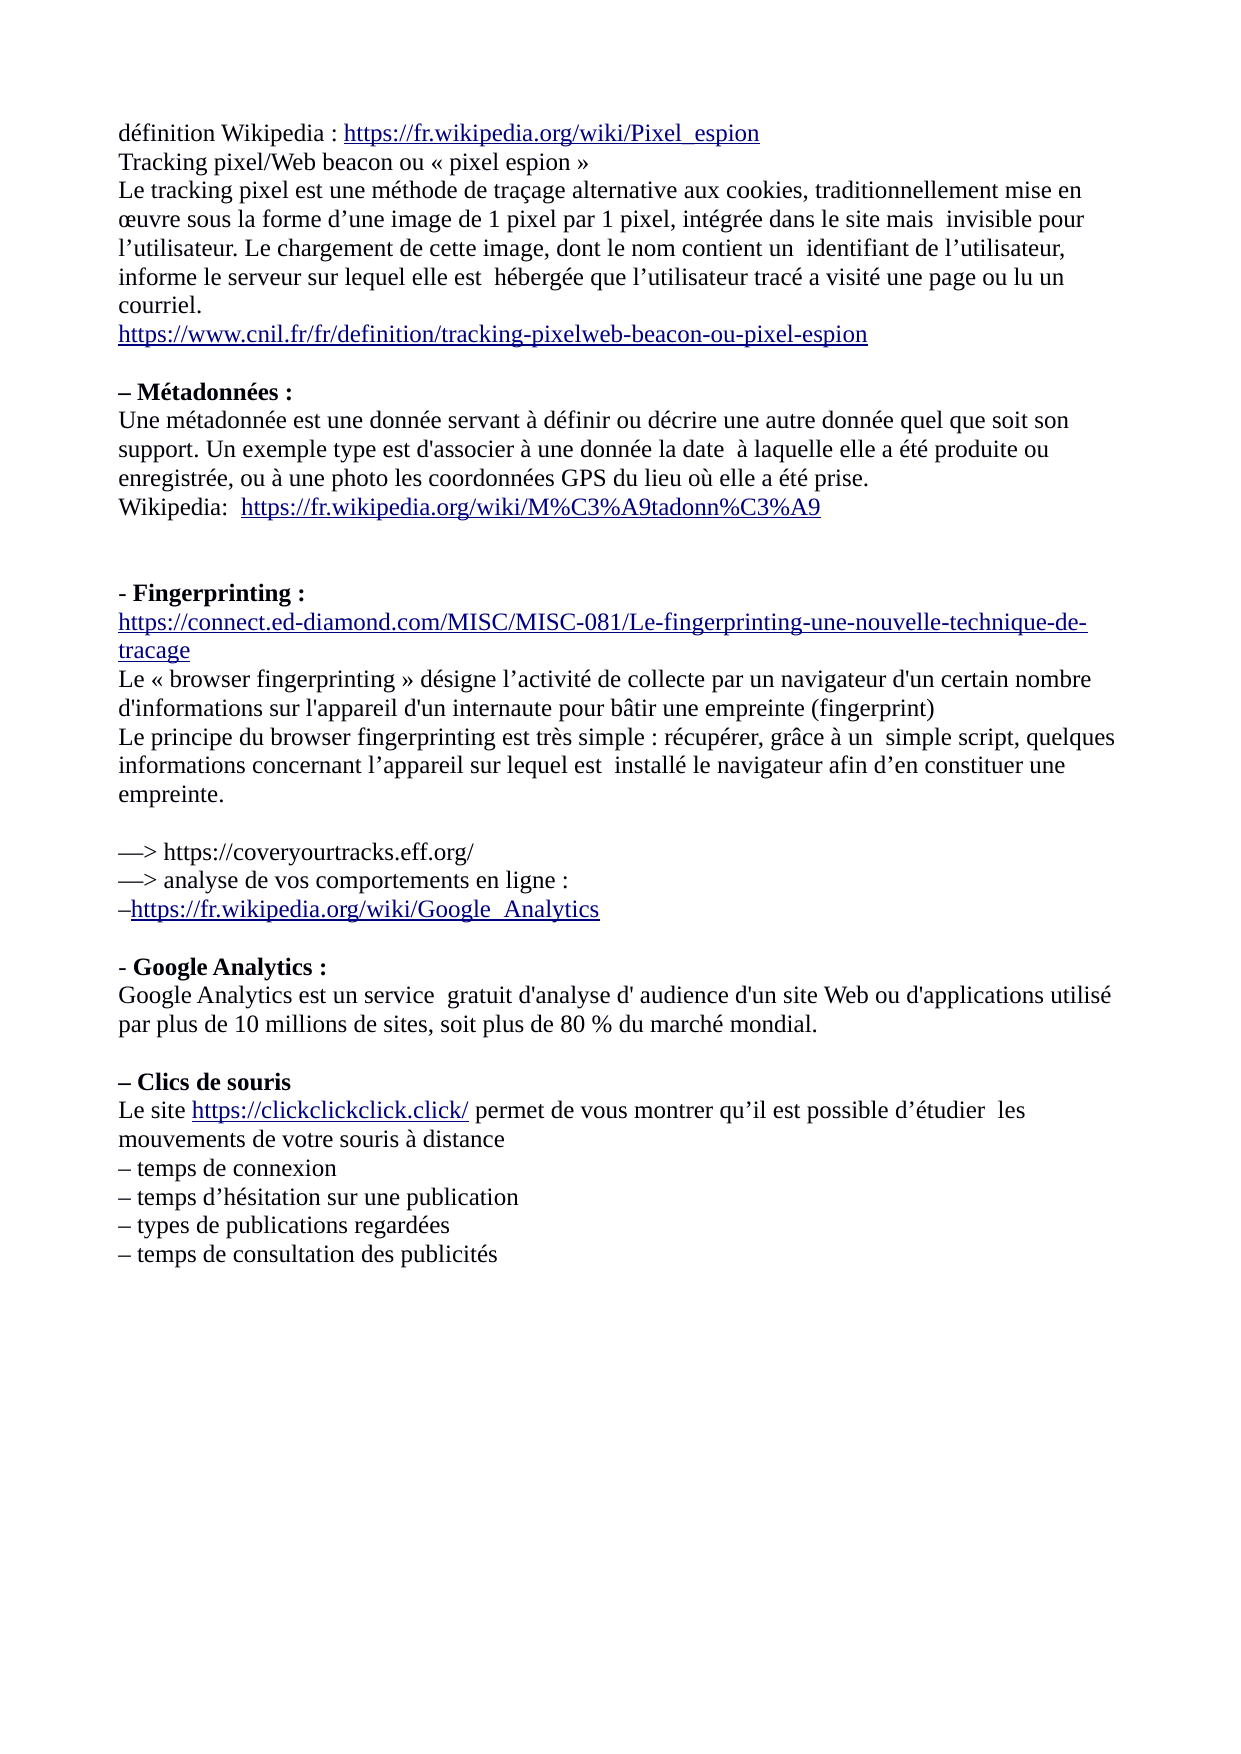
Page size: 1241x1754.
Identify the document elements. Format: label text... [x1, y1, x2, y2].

text Le tracking pixel est une méthode de traçage alternative aux cookies, traditionnellement mise en œuvre sous la forme d’une image de 1 pixel par 1 pixel, intégrée dans le site mais invisible pour l’utilisateur. Le chargement de cette image, dont le nom contient un identifiant de l’utilisateur, informe le serveur sur lequel elle est hébergée que l’utilisateur tracé a visité une page ou lu un courriel. [118, 176, 1122, 319]
text —> https://coveryourtracks.eff.org/ [118, 837, 1122, 866]
text Le site https://clickclickclick.click/ permet de vous montrer qu’il est possible d’étudier les mouvements de votre souris à distance [118, 1096, 1122, 1153]
text – Métadonnées : [118, 377, 1122, 406]
text – temps de connexion [118, 1153, 1122, 1182]
text Le principe du browser fingerprinting est très simple : récupérer, grâce à un simple script, quelques informations concernant l’appareil sur lequel est installé le navigateur afin d’en constituer une empreinte. [118, 722, 1122, 808]
text —> analyse de vos comportements en ligne : [118, 866, 1122, 894]
text – temps d’hésitation sur une publication [118, 1182, 1122, 1211]
text Tracking pixel/Web beacon ou « pixel espion » [118, 147, 1122, 176]
text Une métadonnée est une donnée servant à définir ou décrire une autre donnée quel que soit son support. Un exemple type est d'associer à une donnée la date à laquelle elle a été produite ou enregistrée, ou à une photo les coordonnées GPS du lieu où elle a été prise. [118, 406, 1122, 492]
text https://www.cnil.fr/fr/definition/tracking-pixelweb-beacon-ou-pixel-espion [118, 319, 1122, 348]
text –https://fr.wikipedia.org/wiki/Google_Analytics [118, 894, 1122, 923]
text – Clics de souris [118, 1067, 1122, 1096]
text – temps de consultation des publicités [118, 1239, 1122, 1268]
text définition Wikipedia : https://fr.wikipedia.org/wiki/Pixel_espion [118, 118, 1122, 147]
text Google Analytics est un service gratuit d'analyse d' audience d'un site Web ou d'applications utilisé par plus de 10 millions de sites, soit plus de 80 % du marché mondial. [118, 981, 1122, 1038]
text https://connect.ed-diamond.com/MISC/MISC-081/Le-fingerprinting-une-nouvelle-technique-de-tracage [118, 607, 1122, 664]
text – types de publications regardées [118, 1211, 1122, 1239]
text Le « browser fingerprinting » désigne l’activité de collecte par un navigateur d'un certain nombre d'informations sur l'appareil d'un internaute pour bâtir une empreinte (fingerprint) [118, 664, 1122, 722]
text Wikipedia: https://fr.wikipedia.org/wiki/M%C3%A9tadonn%C3%A9 [118, 492, 1122, 521]
text - Google Analytics : [118, 952, 1122, 981]
text - Fingerprinting : [118, 578, 1122, 607]
